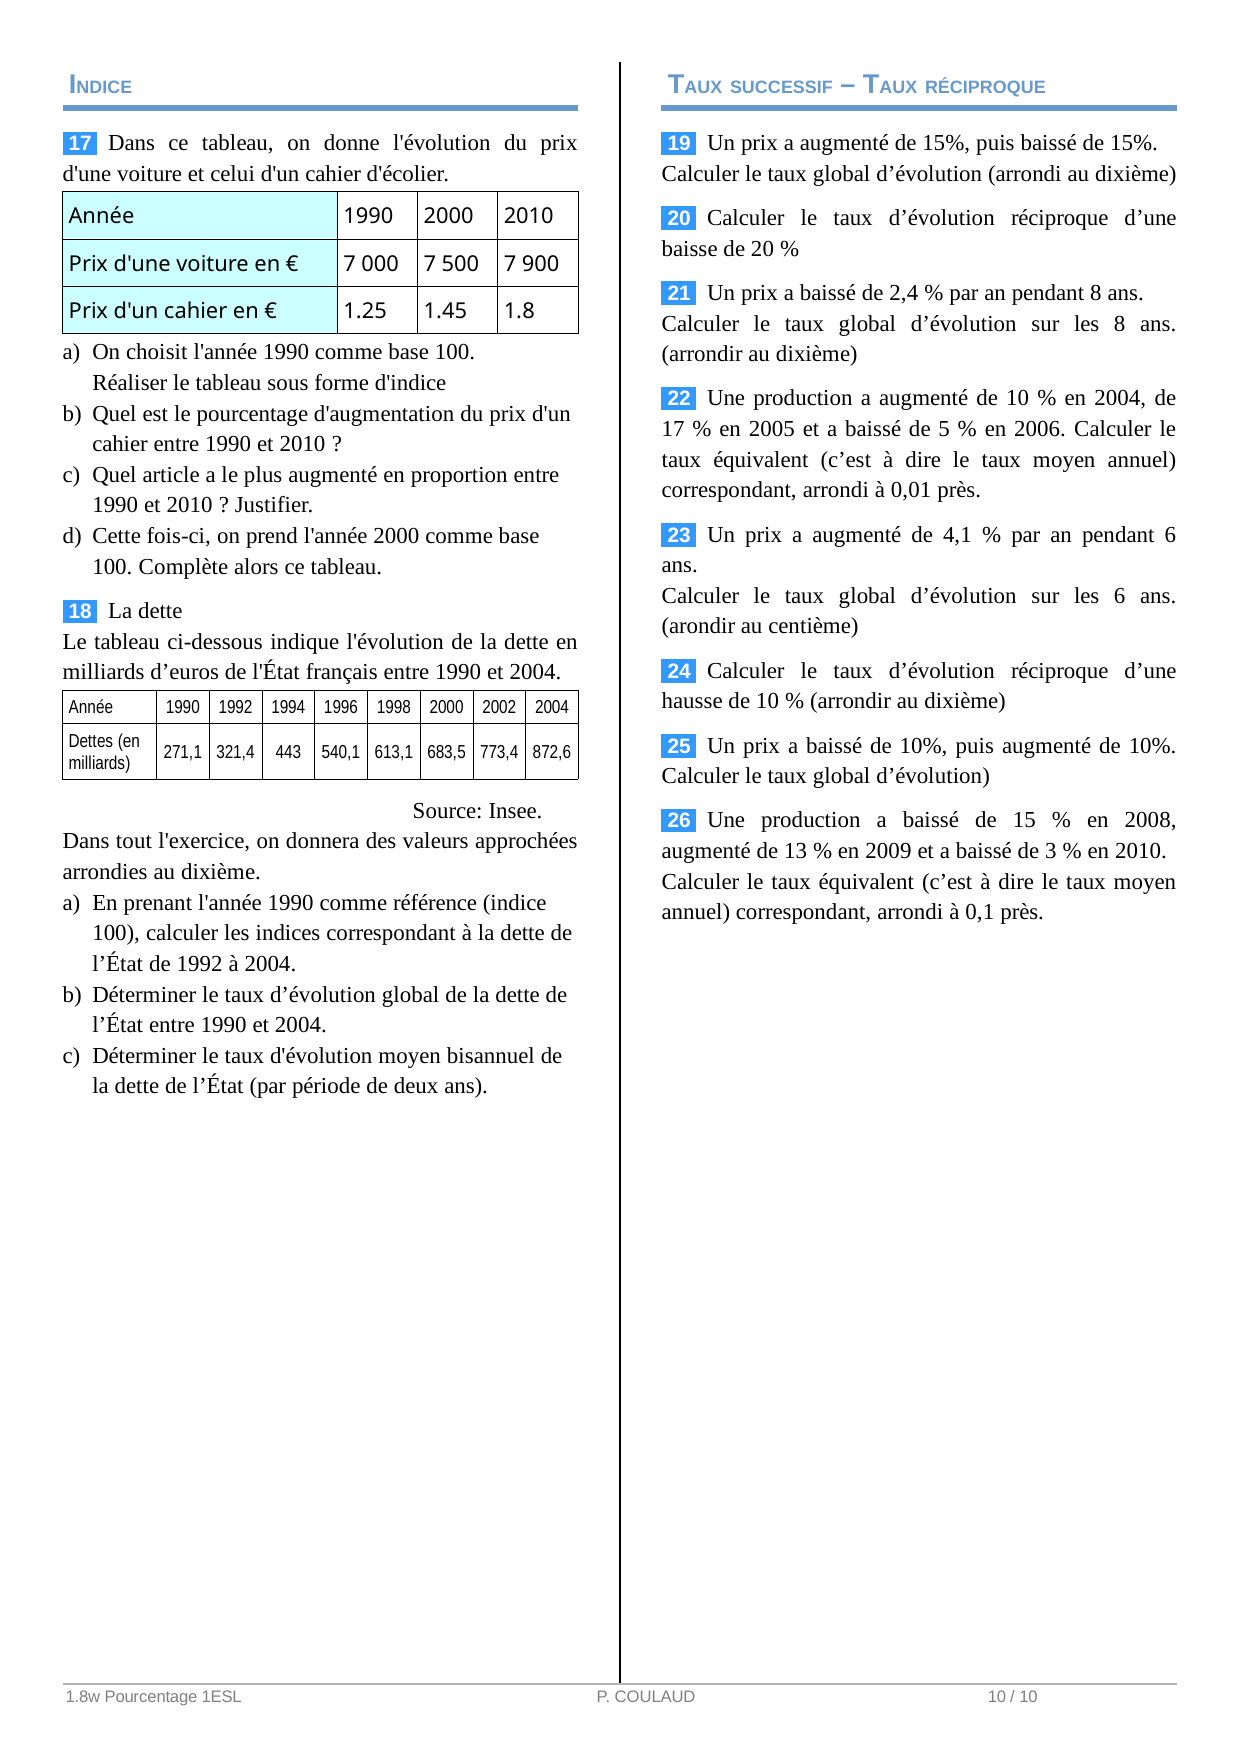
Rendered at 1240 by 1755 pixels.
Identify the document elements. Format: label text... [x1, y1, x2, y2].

list Une production a baissé de 15 % en 2008, augmenté de 13 % en 2009 et a baissé de 3 % en 2010. Calculer le taux équivalent (c’est à dire le taux moyen annuel) correspondant, arrondi à 0,1 près. [661, 807, 1177, 925]
table_header 2000 [421, 691, 473, 723]
table_header Année [63, 691, 156, 723]
table_cell 7 900 [498, 240, 578, 286]
table_cell 1,8 [498, 287, 578, 333]
table_header 1998 [368, 691, 420, 723]
list Calculer le taux d’évolution réciproque d’une baisse de 20 % [661, 205, 1177, 261]
table_header 1992 [210, 691, 262, 723]
list Un prix a baissé de 2,4 % par an pendant 8 ans. Calculer le taux global d’évolution sur les 8 ans. (arrondir au dixième) [661, 280, 1177, 367]
list Déterminer le taux d'évolution moyen bisannuel de la dette de l’État (par période de deux ans). [62, 1043, 578, 1099]
list Déterminer le taux d’évolution global de la dette de l’État entre 1990 et 2004. [62, 981, 578, 1038]
table_cell 613,1 [368, 724, 420, 779]
table_cell 683,5 [421, 724, 473, 779]
table_cell 443 [263, 724, 314, 779]
list Cette fois-ci, on prend l'année 2000 comme base 100. Complète alors ce tableau. [62, 523, 578, 579]
list Dans ce tableau, on donne l'évolution du prix d'une voiture et celui d'un cahier d'écolier. [62, 130, 578, 186]
table_header 1990 [157, 691, 209, 723]
table_cell 773,4 [474, 724, 525, 779]
table_header 1996 [315, 691, 367, 723]
subtitle Taux successif – Taux réciproque [661, 62, 1177, 105]
table_cell 1,25 [338, 287, 417, 333]
list La dette Le tableau ci-dessous indique l'évolution de la dette en milliards d’euros de l'État français entre 1990 et 2004. [62, 598, 578, 685]
table_header Année [63, 192, 337, 238]
table_header 2002 [474, 691, 525, 723]
list Quel est le pourcentage d'augmentation du prix d'un cahier entre 1990 et 2010 ? [62, 401, 578, 457]
list Un prix a augmenté de 15%, puis baissé de 15%. Calculer le taux global d’évolution (arrondi au dixième) [661, 130, 1177, 186]
table_cell 7 000 [338, 240, 417, 286]
list Un prix a baissé de 10%, puis augmenté de 10%. Calculer le taux global d’évolution) [661, 732, 1177, 789]
table_header 2004 [526, 691, 578, 723]
table_header 1990 [338, 192, 417, 238]
text Source: Insee. Dans tout l'exercice, on donnera des valeurs approchées arrondies au dixième. [62, 798, 578, 884]
table_cell 540,1 [315, 724, 367, 779]
table_cell 1,45 [418, 287, 497, 333]
list Une production a augmenté de 10 % en 2004, de 17 % en 2005 et a baissé de 5 % en 2006. Calculer le taux équivalent (c’est à dire le taux moyen annuel) correspondant, arrondi à 0,01 près. [661, 385, 1177, 503]
list Calculer le taux d’évolution réciproque d’une hausse de 10 % (arrondir au dixième) [661, 658, 1177, 714]
table_cell Dettes (en milliards) [63, 724, 156, 779]
table_cell 872,6 [526, 724, 578, 779]
table_cell 321,4 [210, 724, 262, 779]
list Un prix a augmenté de 4,1 % par an pendant 6 ans. Calculer le taux global d’évolution sur les 6 ans. (arondir au centième) [661, 521, 1177, 639]
list Quel article a le plus augmenté en proportion entre 1990 et 2010 ? Justifier. [62, 462, 578, 518]
table_header 2000 [418, 192, 497, 238]
table_cell Prix d'un cahier en € [63, 287, 337, 333]
list On choisit l'année 1990 comme base 100. Réaliser le tableau sous forme d'indice [62, 339, 578, 395]
table_cell 271,1 [157, 724, 209, 779]
table_header 1994 [263, 691, 314, 723]
subtitle Indice [62, 62, 578, 111]
table_cell Prix d'une voiture en € [63, 240, 337, 286]
table_header 2010 [498, 192, 578, 238]
list En prenant l'année 1990 comme référence (indice 100), calculer les indices correspondant à la dette de l’État de 1992 à 2004. [62, 889, 578, 976]
table_cell 7 500 [418, 240, 497, 286]
